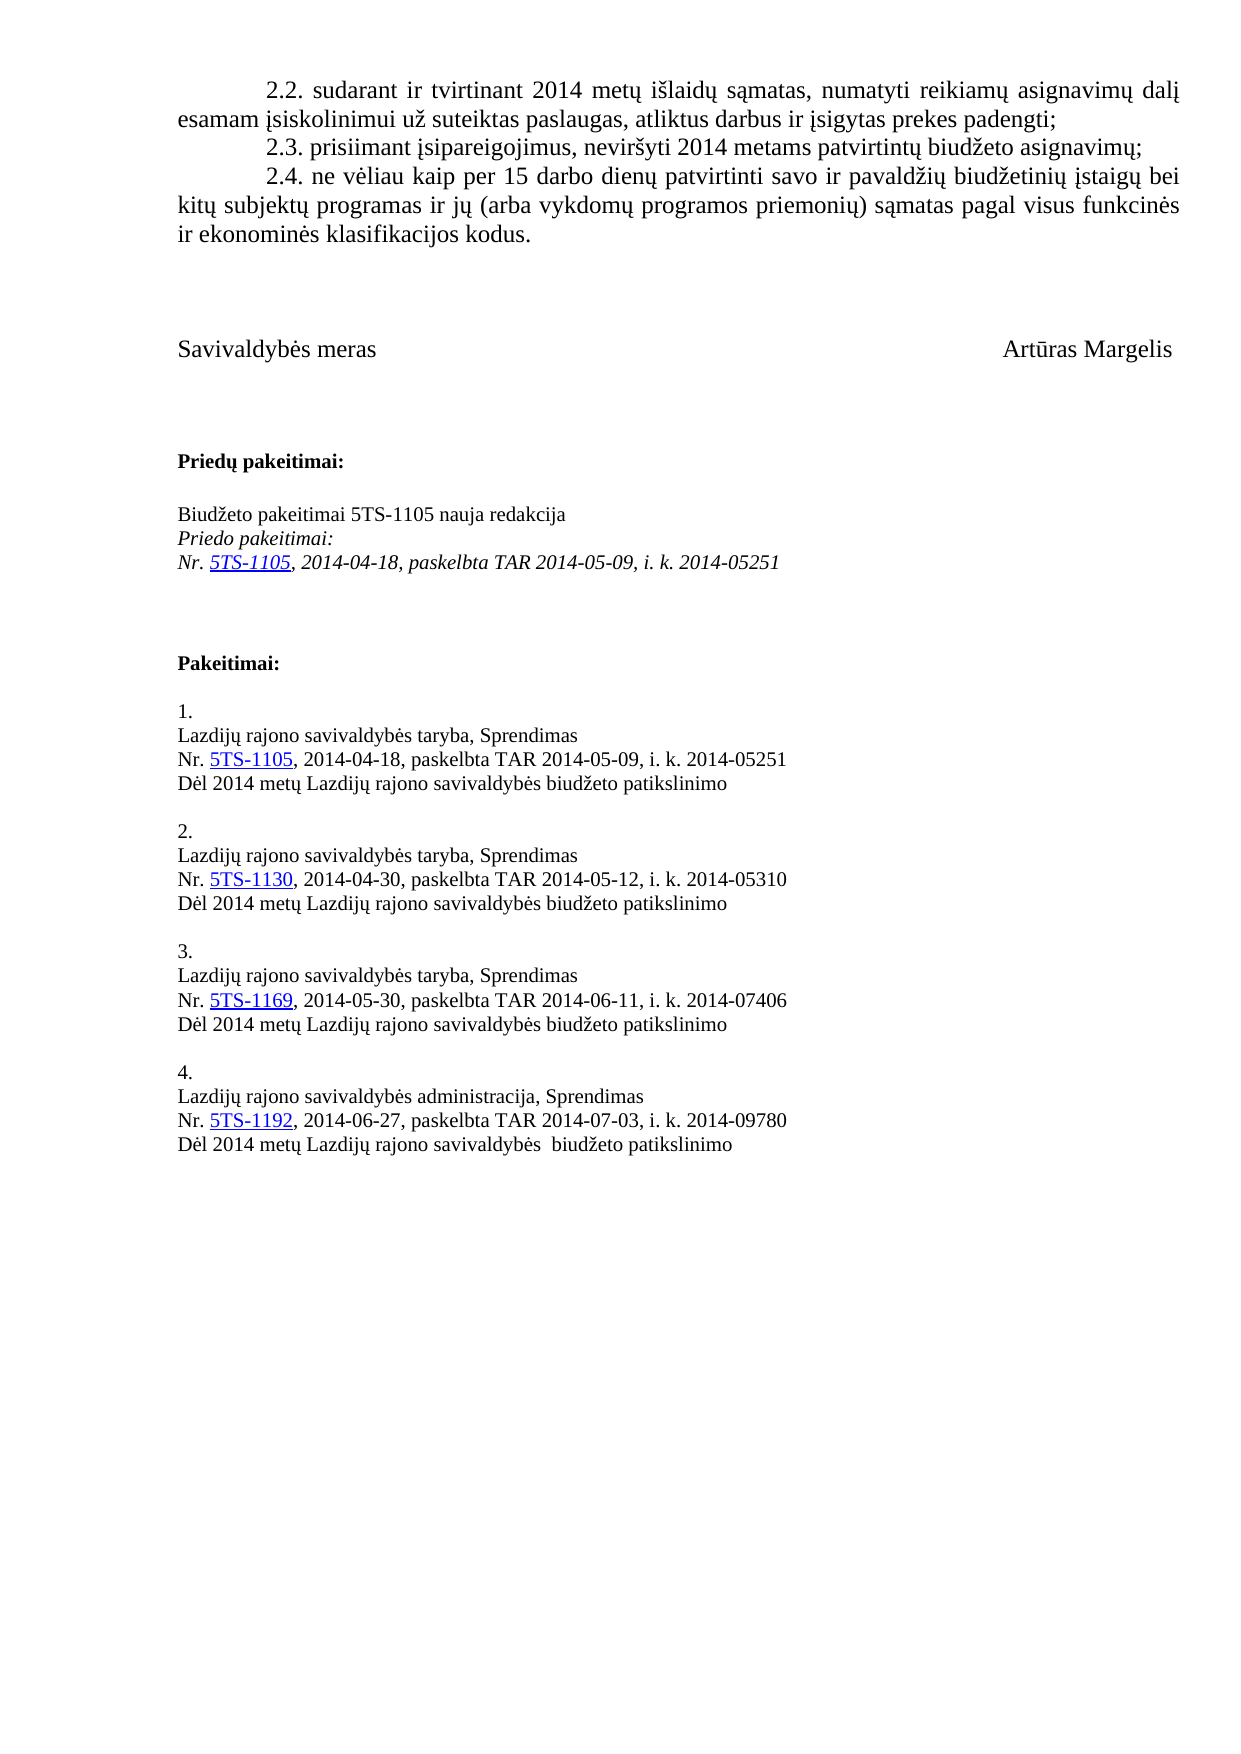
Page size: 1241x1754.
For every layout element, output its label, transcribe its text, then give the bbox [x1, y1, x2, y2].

text Nr. 5TS-1105, 2014-04-18, paskelbta TAR 2014-05-09, i. k. 2014-05251 [177, 550, 1181, 574]
text Lazdijų rajono savivaldybės administracija, Sprendimas [177, 1084, 1181, 1108]
text 4. [177, 1060, 1181, 1084]
text Nr. 5TS-1169, 2014-05-30, paskelbta TAR 2014-06-11, i. k. 2014-07406 [177, 987, 1181, 1012]
text Dėl 2014 metų Lazdijų rajono savivaldybės biudžeto patikslinimo [177, 891, 1181, 915]
text Lazdijų rajono savivaldybės taryba, Sprendimas [177, 723, 1181, 747]
text 1. [177, 699, 1181, 723]
text 2. [177, 819, 1181, 843]
text 2.2. sudarant ir tvirtinant 2014 metų išlaidų sąmatas, numatyti reikiamų asignavimų dalį esamam įsiskolinimui už suteiktas paslaugas, atliktus darbus ir įsigytas prekes padengti; [177, 75, 1181, 132]
text Nr. 5TS-1105, 2014-04-18, paskelbta TAR 2014-05-09, i. k. 2014-05251 [177, 747, 1181, 771]
text Dėl 2014 metų Lazdijų rajono savivaldybės biudžeto patikslinimo [177, 771, 1181, 795]
text Dėl 2014 metų Lazdijų rajono savivaldybės biudžeto patikslinimo [177, 1132, 1181, 1156]
text Nr. 5TS-1130, 2014-04-30, paskelbta TAR 2014-05-12, i. k. 2014-05310 [177, 867, 1181, 891]
text Lazdijų rajono savivaldybės taryba, Sprendimas [177, 963, 1181, 987]
text Priedo pakeitimai: [177, 526, 1181, 550]
text Dėl 2014 metų Lazdijų rajono savivaldybės biudžeto patikslinimo [177, 1012, 1181, 1036]
text Biudžeto pakeitimai 5TS-1105 nauja redakcija [177, 502, 1181, 526]
text Pakeitimai: [177, 651, 1181, 675]
text 2.3. prisiimant įsipareigojimus, neviršyti 2014 metams patvirtintų biudžeto asignavimų; [177, 132, 1181, 161]
text 2.4. ne vėliau kaip per 15 darbo dienų patvirtinti savo ir pavaldžių biudžetinių įstaigų bei kitų subjektų programas ir jų (arba vykdomų programos priemonių) sąmatas pagal visus funkcinės ir ekonominės klasifikacijos kodus. [177, 161, 1181, 247]
text 3. [177, 939, 1181, 963]
text Lazdijų rajono savivaldybės taryba, Sprendimas [177, 843, 1181, 867]
text Nr. 5TS-1192, 2014-06-27, paskelbta TAR 2014-07-03, i. k. 2014-09780 [177, 1108, 1181, 1132]
text Savivaldybės meras Artūras Margelis [177, 334, 1181, 362]
text Priedų pakeitimai: [177, 449, 1181, 473]
